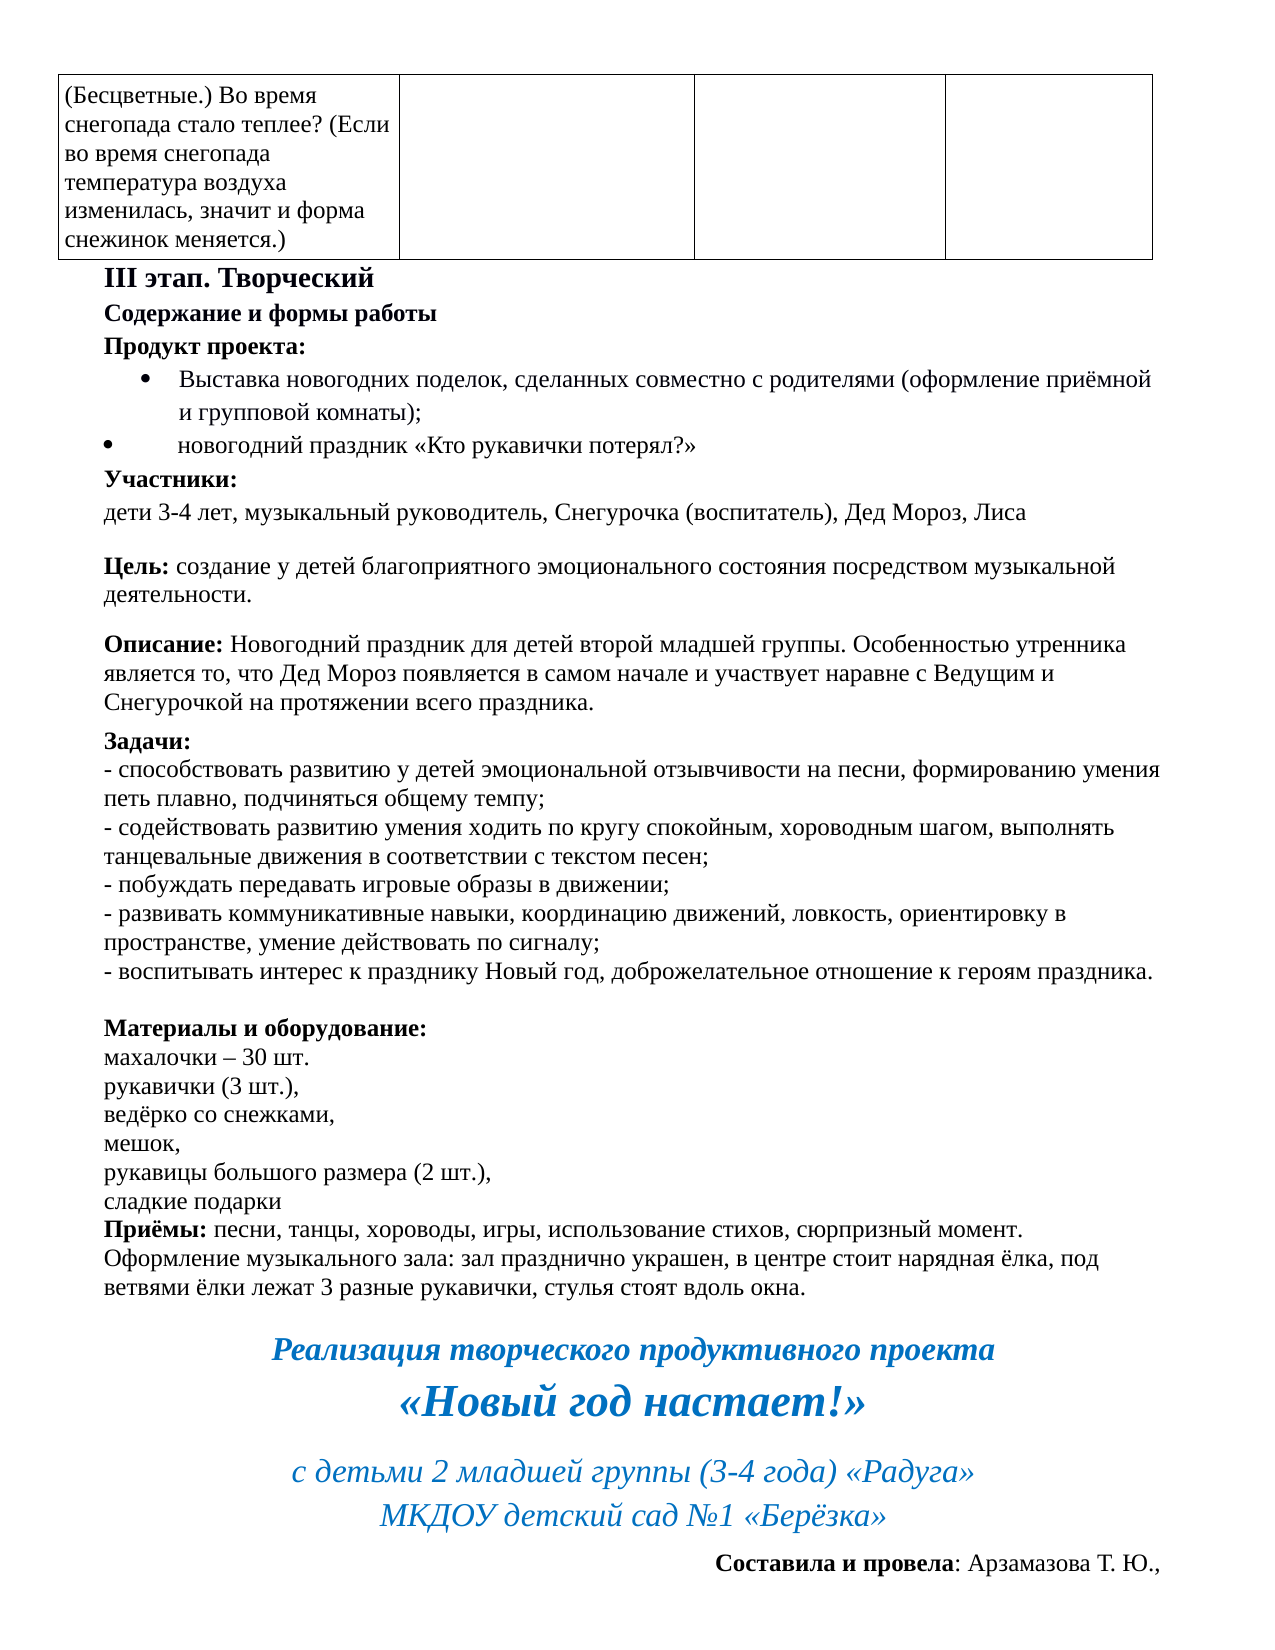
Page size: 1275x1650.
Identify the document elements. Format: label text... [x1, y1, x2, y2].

text Продукт проекта: [103, 331, 1167, 360]
text с детьми 2 младшей группы (3-4 года) «Радуга» [103, 1451, 1167, 1489]
table_cell [695, 75, 945, 259]
list Выставка новогодних поделок, сделанных совместно с родителями (оформление приёмной и групповой комнаты); [141, 364, 1167, 426]
table_cell (Бесцветные.) Во время снегопада стало теплее? (Если во время снегопада температура воздуха изменилась, значит и форма снежинок меняется.) [59, 75, 399, 259]
text III этап. Творческий [103, 260, 1167, 293]
text Описание: Новогодний праздник для детей второй младшей группы. Особенностью утренника является то, что Дед Мороз появляется в самом начале и участвует наравне с Ведущим и Снегурочкой на протяжении всего праздника. [103, 629, 1167, 715]
text Задачи: - способствовать развитию у детей эмоциональной отзывчивости на песни, формированию умения петь плавно, подчиняться общему темпу; - содействовать развитию умения ходить по кругу спокойным, хороводным шагом, выполнять танцевальные движения в соответствии с текстом песен; - побуждать передавать игровые образы в движении; - развивать коммуникативные навыки, координацию движений, ловкость, ориентировку в пространстве, умение действовать по сигналу; - воспитывать интерес к празднику Новый год, доброжелательное отношение к героям праздника. [103, 726, 1167, 1013]
text «Новый год настает!» [103, 1374, 1167, 1426]
table_cell [400, 75, 694, 259]
text дети 3-4 лет, музыкальный руководитель, Снегурочка (воспитатель), Дед Мороз, Лиса [103, 497, 1167, 525]
text Цель: создание у детей благоприятного эмоционального состояния посредством музыкальной деятельности. [103, 551, 1167, 608]
text рукавички (3 шт.), ведёрко со снежками, мешок, рукавицы большого размера (2 шт.), сладкие подарки Приёмы: песни, танцы, хороводы, игры, использование стихов, сюрпризный момент. Оформление музыкального зала: зал празднично украшен, в центре стоит нарядная ёлка, под ветвями ёлки лежат 3 разные рукавички, стулья стоят вдоль окна. [103, 1071, 1167, 1329]
text Реализация творческого продуктивного проекта [103, 1329, 1167, 1368]
text МКДОУ детский сад №1 «Берёзка» [103, 1495, 1167, 1533]
table_cell [946, 75, 1152, 259]
text Материалы и оборудование: махалочки – 30 шт. [103, 1013, 1167, 1071]
text Содержание и формы работы [103, 298, 1167, 327]
text Участники: [103, 464, 1167, 492]
text Составила и провела: Арзамазова Т. Ю., [141, 1548, 1167, 1577]
list новогодний праздник «Кто рукавички потерял?» [103, 431, 1135, 459]
